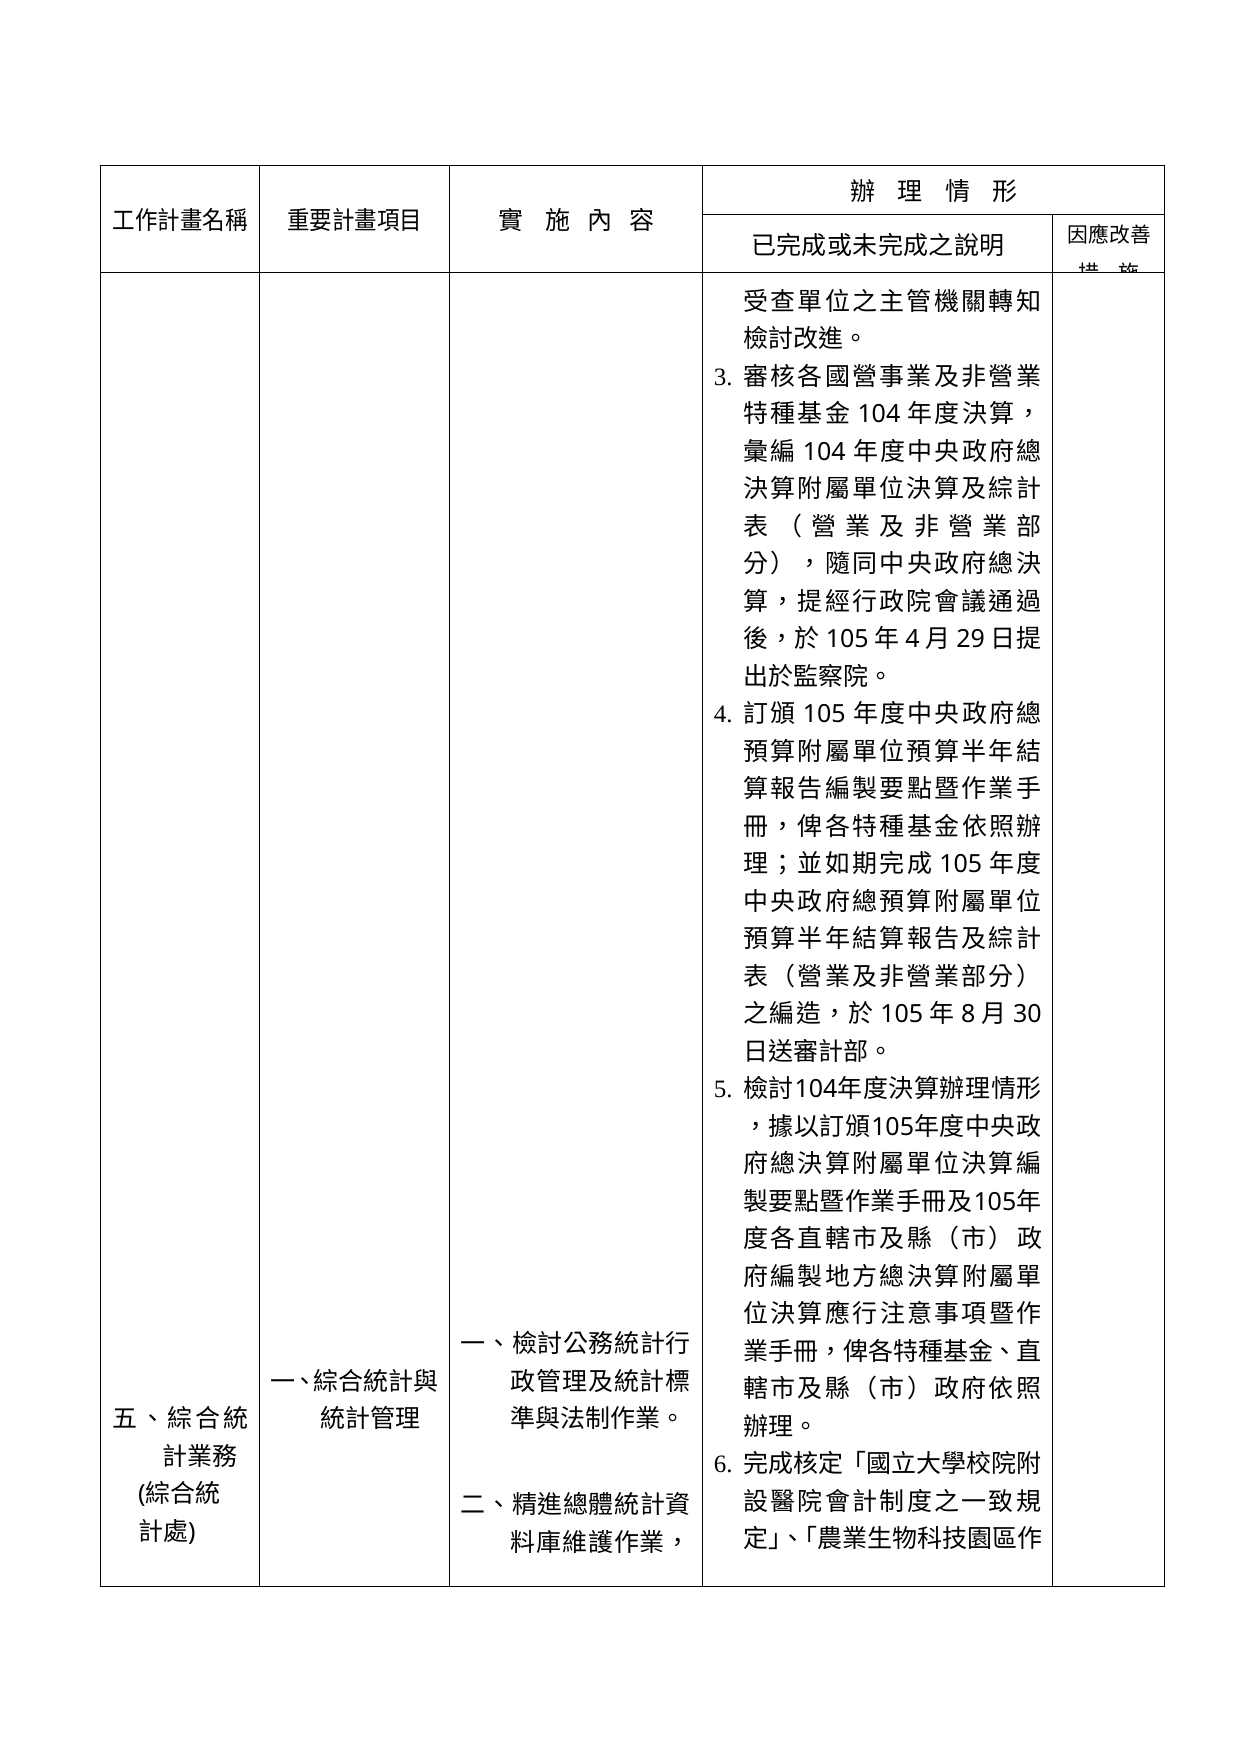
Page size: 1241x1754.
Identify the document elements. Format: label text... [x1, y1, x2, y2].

table_cell 因應改善措 施 [1053, 215, 1164, 272]
table_cell [1053, 273, 1164, 1586]
table_cell 已完成或未完成之說明 [703, 215, 1052, 272]
table_cell 一、綜合統計與統計管理 [260, 273, 449, 1586]
table_cell 一、增（修）訂內部控制相關規範，以完備整體內部控制機制。 二、辦理內部控制教育訓練，推動內部控制標竿學習。 三、督導行政院所屬各主管機關落實執行內部控制各項工作。 四、審議或備查行政院所屬各主管機關提報檢討現有內部控制作業辦理情形。 五、協助行政院所屬主管機關辦理內部控制自行評估、內部稽核，推動政府內部控制考評及獎勵作業與試辦簽署內部控制制度聲明書相關作業。 研提以前年度財政、經濟狀況之會計、統計分析資料，與增進公務及財務效能之建議。 參酌總資源供需估測趨勢，推估未來4年中程預算收支規模，核定分行各主管機關中程歲出概算額度。 依照施政方針，擬訂106年度中央政府總預算編製辦法，並依照統籌財源合理分配之原則，訂定中央及地方政府預算籌編原則。 審核中央政府各機關單位概算，彙編106年度中央政府總預算案，送立法院審議。 檢討強化總預算業務作業流程及資料庫建置等。 檢討修訂中央政府各機關單位預算執行要點。 賡續檢討改進中央對地方之補助與考核機制。 研（修）訂106年度直轄市、縣（市）地方總預算編製及單位預算執行規範，並加強對地方預算編列與執行之督導，推動辦理相關預警機制等。 編印105年度直轄市及縣（市）總預算彙編及建立歷年地方預算資料庫 (含鄉、鎭、市)，俾利分析地方財政資料等。 辦理地方災害防救經費之協助相關業務。 一、研提增進特種基金經營效能之建議，作為行政院訂定施政方針之參考。 二、擬訂國營事業計畫總綱，陳院核定後分行各事業主管機關，據以擬定其事業計畫。 三、訂頒106年度中央政府總預算附屬單位預算編製辦法、直轄市及縣(市)地方總預算附屬單位預算編製要點。 四、合理核列中央政府特種基金盈餘目標及重要投資目標等，並配合政府財政需要，妥訂盈(賸)餘繳庫額度，以增加國庫收入。 五、編製106年度中央政府總預算案附屬單位預算及綜計表(營業及非營業部分)，送請立法院審議。 六、修訂中央政府、直轄市及縣(市)附屬單位預算執行要點等相關規定，杜絕浪費，進而有效提升特種基金之經費使用效能。 七、運用特種基金歲計會計資訊管理系統共同軟體，提高基金預決算及綜計表編製作業效率。 八、賡續檢討並督促改進各特種基金預算之執行。 九、審慎規劃特種基金之設置。 十、持續檢討非營業特種基金之存續。 十一、持續推動國營事業導入國際財務報導準則，精進預算編製相關作業。 十二、持續推動自償性公共建設預算制度。 十三、加強活化特種基金之資金，並對長期虧絀之基金，持續督促積極檢討。 一、中央總會計、總決算之處理與核編 按月彙整分析中央政府各機關預算執行狀況，對於執行進度落後機關，適時督促檢討改善。 辦理105年度中央總會計事務處理。 編造104年度中央政府總決算及105年度中央政府總預算半年結算報告。 辦理中央政府各機關會計事務處理作業查核。 二、加強政府會計理論與實務之研究 辦理會計事務處理作業查核並加強內部審核，提升經費支用效能。 賡續推動政府會計研究發展 按月彙整中央政府各國營事業及非營業特種基金會計報告，對於執行進度落後基金，適時督促檢討改善。 二、編造104年度中央政府總決算附屬單位決算及綜計表（營業及非營業部分）。 三、編造105年度中央政府總預算附屬單位預算半年結算報告（營業及非營業部分）。 四、國營事業與非營業特種基金104年度決算之查核。 五、審議、核頒各基金會計制度。 一、檢討公務統計行政管理及統計標準與法制作業。 二、精進總體統計資料庫維護作業，並辦理統計業務電子化等工作。 三、編布國民幸福指數，進行國民福祉等議題分析。 四、按月編布100年基期消費者、躉售、進出口及營造工程等物價指數；進行105年基期營造工程物價指數權數結構調查作業；督導物價查價工作並改進查編技術。 五、辦理國民所得按季統計及年修正作業。 六、辦理105年與 106年總資源供需估測及各季經濟預測。 七、辦理產業關聯年表編製作業。 八、辦理服務業營運及投資概況調查。 一、辦理家庭收支調查。 二、研編綠色國民所得帳及推展地方公務統計。 一、辦理104年農林漁牧業普查臨時組織成立、人員訓練、普查訊息傳播、實地訪查、業務檢討、組織及人員考核等相關作業。 二、研訂105年工業及服務業普查實施計畫、各項細部作業方法，以及辦理試驗調查。 三、辦理人口及住宅普查專題研究、運用公務檔案進行常住人口推計研究。 四、蒐集國內外統計調查與分析資訊，建置普查及抽樣調查資料庫，加強統計資訊推廣與應用。 五、蒐集各部門資本存量資料，延伸編製國富統計時間數列資料。 六、按月提供人力資源結構、就業、失業狀況統計資訊；按年辦理人力運用相關專案調查，俾作為研訂經建計畫、人力發展及勞工政策之參考。 七、按月提供受僱員工薪資、工時及進退狀況統計結果；按年辦理受僱員工動向調查及事業人力僱用狀況調查，以供為釐訂人力與勞工政策之參考。 八、辦理統計調查之審議與管理，綜合評估現行列管統計調查辦理成效，健全調查管理制度。 九、辦理普查及中央各機關各項重要統計調查執行作業，定期蒐集經濟及社會基本資訊，以應國家建設及施政決策需要。 一、辦理主計人員基礎訓練班、會計（統計）養成訓練班、幹部培育班、領導研究班及專業研習班。 二、審查本總處暨所屬各一級主計機構年度主計人員訓練進修實施計畫。 一、辦理中央公務機關歲計會計資訊管理系統之軟體功能增修、系統維護與上線輔導工作。 二、辦理特種基金歲計會計資訊管理系統之軟體功能增修、系統維護與上線輔導工作。 三、辦理直轄市及縣市歲計會計暨財政資訊系統之功能提升、系統維護與上線輔導工作。 一、辦理國勢普查相關資訊系統建置、維運及資料等業務。 二、辦理統計調查相關資訊系統開發、增修及維運工作。 三、持續推動本總處政府開放資料相關作業。 四、辦理本總處行政業務相關資訊系統之功能增修及維運服務。 五、辦理主計人員人事及訓練資訊系統之功能增修及維運服務。 六、辦理政府內部控制相關資訊系統之功能增修及維運服務。 一、提升本總處全球資訊網(WWW)及全國主計網(eBAS)網站資訊內容與應用服務。 二、辦理本總處個人資料保護及資訊安全管理。 三、建置主計資訊系統整體維運作業平台。 四、建置主計資訊行動化應用服務。 [450, 273, 702, 1586]
table_header 重要計畫項目 [260, 166, 449, 272]
table_header 辦 理 情 形 [703, 166, 1164, 214]
table_cell 為強化政府內部控制，訂(修)頒「政府內部控制監督作業要點」、「政府內部控制聲明書簽署作業要點」及「政府內部控制共通性作業(含跨職能整合)範例製作原則」3項內部控制規範，分別供各機關及各權責機關(單位)辦理強化內部控制工作之指引。另配合前開規範訂頒及行政院內部控制推動及督導小組裁撤，逐級採取例外管理，爰停止適用「政府內部控制考評及獎勵要點」等5項規範。 為利機關辦理內部控制監督作業，於105年舉辦6場次內部控制監督作業研習班及3場次內部稽核理論及實務研習班，並協助各主管機關宣講41場次內部控制教育訓練課程，以及支援行政院人事行政總處公務人力發展中心舉辦3場次105年度種子教師研習班課程師資，另為減輕各機關實施訓練負擔，以利各機關同仁自我學習內部控制相關知能，將104年行政院強化內部控制講習課程內容轉製為數位教材，於105年3月上載行政院人事行政總處公務人力發展中心「e等公務園」網站及置放地方行政研習中心「e學中心」數位學習平台供各機關同仁點閱研習。 為強化機關內部控制，督導行政院及所屬各機關就監察院彈劾與糾正（舉）案件及審計部中央政府總決算審核報告重要審核意見等所提內部控制缺失，自行列管並督促所屬機關儘速完成改善，避免缺失事項再度發生。 為督導行政院及所屬各機關持續強化內部控制機制，籌辦完成3次行政院內部控制推動及督導小組委員會議，其中針對行政院環境保護署及原住民族委員會提報「內部控制作業落實執行情形」，以及國防部提報2次「國軍法令規定之溝通及其落實執行暨採購與財務違失改革精進作為」，提供建設性意見，俾使機關檢討策進作為更為周妥有效。 為協助機關辦理內部控制相關工作，製作「運用物有所值方法進行內部稽核範例」等4項範例，供機關參採運用。 為激勵機關落實執行內部控制工作，本總處依「政府內部控制考評及獎勵要點」完成104年度政府內部控制考評作業，共計有123個機關參與考評。考評結果核定23個獲獎機關，並擇選17個內部控制標竿學習案例，經行政院內部控制推動及督導小組第28次委員會議通過，於105年12月20日舉行頒獎典禮公開表揚獲獎機關；另將內部控制標竿學習案例，提供各機關參採各案例立意及精神，運用於後續強化內部控制機制之設計與執行。 為提升機關首長對內部控制之重視並強化自主管理，自102年起循序漸進推動各機關簽署內部控制制度聲明書，105年已順利輔導118個機關簽署104年度內部控制聲明書。另賡續擴大推動103年3月底前已完成組織調整之機關均應簽署105年度內部控制聲明書，以逐步推動行政院及所屬各級機關（構）、學校全面簽署年度內部控制聲明書，以落實機關自主管理。 依照預算法第28條規定，於籌編106年度概算前，研提以前年度財政、經濟狀況之會計、統計分析資料，與增進公務及財務效能之建議，供行政院作為決定下年度施政方針之參考。 依預算法規定，遵照施政方針訂定106年度中央政府總預算編製辦法，俾各機關依照辦理。 審核及彙編 106年度中央政府總預算案，經提報行政院院會通過後，依照預算法規定，於105年8月31日送請立法院審議。 依照預算法等有關規定，按各機關施政計畫進度，核定其105年度分配預算、104年度暨以前年度歲出保留款及其分配。 嚴密審核第一、二預備金動支案件及專案動支經費，期使預算執行更臻健全。 規定各主管機關歲出概算，除另覓有特定收入來源或屬新增促進民間參與公共建設案件之相關規劃作業經費外，均應在核定歲出概算額度範圍內檢討容納，不得超編，以落實歲出額度制之相關作業機制，及加強對民間參與公共建設之鼓勵與促進規劃之要求。 賡續檢討預算科目、共同性費用標準及機關單位分級等項目，以精進預算編製作業。 參酌總資源供需估測趨勢，確立106年度中央政府總預算案歲出規模，並按上開106年度預算案數據為基礎及未來經濟發展情勢檢討，推估未來4年中程歲出概算額度，以期達成縮減歲入歲出差短及有效控制舉債額度之目標。 完成106年度一般性補助款分配事宜，並依地方制度法第87條之3規定，賡續編列保障財源補助40億元，以保障各地方政府獲配財源不低於改制基準年103年度之相同基礎水準。又為紓解地方政府財政壓力，增裕地方歲入財源，以改善地方財務結構，106年度賡續增編平衡預算補助經費245億元。故106年度中央對地方政府整體協助財源合共4,908億元，較上年度相同基礎增加19億元，約增0.4%。 依據「中央及地方政府預算籌編原則」規定，訂定106年度直轄市及縣（市）地方總預算編製要點、直轄市及縣（市）單位預算執行要點、直轄市預算共同性費用編列基準等相關規定，並完成縣（市）總預算編製、縣(市)單位預算執行作業手冊。 依據本總處對地方預算編列及執行預警項目表規定，完成並持續精進對地方105年度總預算、104年度追加（減）預算後之檢核、查證、督導、考核，與對地方106年度總預算案籌編階段及審議期間事前預警作業。 為瞭解地方財政實況，作為政策制定參考，於105年度直轄市、縣（市）總預算完成法定程序後，將相關預算資料予以彙整，完成「各直轄市及縣（市）總預算彙編」。 依據「中央對各級地方政府重大天然災害救災經費處理辦法」規定，完成105年對地方政府有關0206震災、6月豪雨、尼伯特風災、莫蘭蒂、馬勒卡及梅姬風災、10月豪雨、11月豪雨等救災經費協助工作。 研提增進特種基金效能之建議，作為行政院訂定106年度施政方針之參考。 依據行政院施政方針，配合國家建設計畫，訂定106年度國營事業計畫總綱，經陳報行政院核定後，分行各事業主管機關，據以擬定其主管範圍內之事業計畫。 訂定106年度中央政府總預算附屬單位預算編製辦法及共同項目編列作業規範（營業及非營業部分），俾各特種基金依照辦理。依「中央及地方政府預算籌編原則」規定，訂頒「106年度直轄市及縣(市)地方總預算附屬單位預算編製要點」，俾各直轄市、縣(市)政府編製附屬單位預算之遵循。 核列106年度特種基金之盈餘及繳庫數，以及重要投資目標。 審核及彙編106年度中央政府總預算案附屬單位預算及綜計表（營業及非營業部分），經提報行政院院會通過後，依照預算法規定，於105年8月31日隨同中央政府總預算案，送立法院審議。 修訂「中央政府附屬單位預算執行要點」及「直轄市及縣(市)附屬單位預算執行要點」等相關規定。 運用網際網路傳輸系統傳送106年度預算，簡化預算編審作業流程及縮短預算編製時程。 複核各基金105年度第1期及第2期實施計畫及收支估計表。 專案派員實地訪查特種基金，研提具體建議送主管機關作為督促所屬基金改善營運，以加強預算之執行，及對基金業務深入瞭解，俾對嗣後審核預算或承辦相關業務有所助益。 持續檢討非營業特種基金之設立及存續。 賡續以IFRSs為基礎，編製國營事業106年度預算案及綜計表，並於105年8月31日送請立法院審議。 持續推動「自償性公共建設預算制度實施方案」。 審查106年度附屬單位預算案，對於長期虧絀之特種基金提出建議改進事項，請主管機關妥為研處，以避免不經濟支出，減少其虧損。 按月彙編中央政府總預算收支執行狀況，並適時函請各主管機關督導加速完成及強化各項待執行計畫預算績效。 會同主管機關擇取衛生福利部及所屬、勞動部及所屬機關依規定辦理104年度決算實地查核，有關查核結果所提建議改善事項並已分行受查單位之主管機關轉知檢討改進。 審核各機關104年度決算（包含主管決算、單位決算），並與國庫收支報告勾稽相符後，彙編104年度中央政府總決算，經行政院會議通過後，於105年4月29日提出於監察院。 訂頒105年度中央政府總預算半年結算報告編製要點暨作業手冊及105年度各直轄市及縣（市）政府編製各類半年結算報告應行注意事項暨作業手冊，俾各機關、直轄市及縣（市）政府依照辦理；並如期完成105年度中央政府總預算半年結算報告之編造，於105年8月30日送審計部。 檢討104年度決算辦理情形，據以訂頒105年度中央政府總決算編製要點暨作業手冊及105年度各直轄市及縣（市）政府編製地方總決算應行注意事項暨作業手冊，俾各機關、直轄市及縣（市）政府依照辦理。 辦理「內部審核研習班第75至78期」專業訓練，以提升會計同仁內部審核之素養。 為精進我國政府會計，近年來經蒐整研析參採國際資料等，研訂公務機關會計制度一致規定及統一建置系統等，經請中央各機關試辦全面雙軌驗證增進周妥性等，自105年度起實施新制度。 賡續為完備中央整體會計規制，經參採國際政府會計理論及實務發展等，研（修）訂政府會計公報共計12號，以及中央總會計制度，均於105年11月1日函頒實施。 為協助地方政府推進會計革新，經請各地方政府依會計法第18條規定研訂地方新會計制度，於105年3月底前完成核定22市縣普通公務單位會計制度之一致規定、105年12月26日核定臺北市總會計制度。 按月審核各國營事業及非營業特種基金會計報告，並彙編其預算收支執行狀況月報表及預算執行總表。 會同主管機關擇取台灣糖業股份有限公司、行政院國家科學技術發展基金、國立臺南大學校務基金及國立高雄餐旅大學校務基金依規定辦理104年度決算實地查核，有關查核結果所提建議改善事項並已分行受查單位之主管機關轉知檢討改進。 審核各國營事業及非營業特種基金104年度決算，彙編104年度中央政府總決算附屬單位決算及綜計表（營業及非營業部分），隨同中央政府總決算，提經行政院會議通過後，於105年4月29日提出於監察院。 訂頒105年度中央政府總預算附屬單位預算半年結算報告編製要點暨作業手冊，俾各特種基金依照辦理；並如期完成105年度中央政府總預算附屬單位預算半年結算報告及綜計表（營業及非營業部分）之編造，於105年8月30日送審計部。 檢討104年度決算辦理情形，據以訂頒105年度中央政府總決算附屬單位決算編製要點暨作業手冊及105年度各直轄市及縣（市）政府編製地方總決算附屬單位決算應行注意事項暨作業手冊，俾各特種基金、直轄市及縣（市）政府依照辦理。 完成核定「國立大學校院附設醫院會計制度之一致規定」、「農業生物科技園區作業基金會計制度」、「食品安全保護基金會計制度」、「桃園機場保全股份有限公司會計制度」、「營建建設基金會計制度」、「家庭暴力及性侵害防治基金會計制度」、「水汙染防治基金會計制度」、「溫室氣體管理基金會計制度」及「反托拉斯基金會計制度」等9本基金會計制度。 辦理統計法研修作業，完成各機關報送預告統計資料發布時間表之審查，並督導各機關依預告資料時間發布資料。 完成總體統計資料庫交通統計領域維護與精進作業。 完成「物價網路查報與管理系統委外建置案」第1期交付項目審查作業。 編布我國105年國民幸福指數。 辦理社會福祉議題分析，刊載於國民幸福指數年報及國情統計通報。 出版「性別圖像」中、英文版手冊，並完成性別統計專刊電子書，供各界參用。 按月編布100年基期各項物價指數，並上載物價統計月報電子書供各界參用。 督導及考核縣市政府主計處消費者及營造工程物價查價作業。 委外辦理105年基期營造工程物價指數權數結構調查，依規劃進度完成104年營造工程工料投入成本調查。 按月調查倉儲、銀行手續費、證券、產險及壽險等服務價格資料，並蒐集批發、零售、運輸、住宿、餐飲、電信、銀行利差、健康及傷害險、不動產經紀、教育、醫療保健、運動、娛樂及休閒與其他服務等服務業價格資料，按季試編指數。 辦理完成104年第4季至105年第3季國民所得初步統計，以及國民所得103年及104年修正作業，並編製國民所得統計年報，供各界參用。 完成總資源供需估測及各季經濟預測，除併入中央政府總預算案送立法院參考外，並公布供外界參用。 完成103至104年產業關聯年表編製作業，並上載本總處網站，提供外界參用。 依104年調查之經驗及縣市意見，檢討調查問項，精進線上填報系統、抽樣及推估方法等，完成104資料年調查結果編製，並提供國民所得年修正參考。 完成104年家庭收支調查報告，相關統計結果業經本總處國民所得統計評審會審議通過，正式對外發布。 完成政府實物給付對所得分配之改善效果估算作業。 完成104年綠色國民所得帳編製報告，並將編製結果摘要併入106年度中央政府總預算案送立法院，並提供政府施政及各界參考。 完成地方政府應用統計分析推動策略研商會議及相關業務訪視作業，提升地方公務統計效能。 完成統計年鑑之編印，提供各界應用。 完成104年農林漁牧業普查各項前置工作、實地訪查、資料處理、組織及人員考核等相關作業，並編製初步統計結果表，供為後續農業政策制定之參考。 完成105年工業及服務業普查實施計畫及各項細部作業方法與要點，並分行中央各有關機關及地方政府實施；另完成第2次試驗調查與抽樣調查對象判定及名冊整編作業。 完成人口及住宅普查專題研究，持續運用公務檔案精進常住人口推計方法與技術。 持續蒐集世界主要國家普查及抽樣調查統計資訊，完成工商母體資料庫建置及更新作業，以廣泛提供各界應用，提升統計調查之應用層面。 編製完成「103年國富統計報告」，供為施政與研究之參據。 已按月辦理人力資源調查，按年辦理人力運用調查及附帶專案調查，並編印報告或電子書提供各界應用，以增廣統計用途。 已按月辦理受僱員工薪資調查並編製生產力統計、按年辦理受僱員工動向調查及事業人力僱用狀況調查，並編印相關報告及製作電子書，提供各界應用。 辦理各機關統計調查之審議與管理，以提升調查品質，並降低受訪者填報負荷。 辦理中央各機關國家重要統計調查，維持定期指標之編布，發揮政府統計功能。 辦理主計人員訓練班12個班次及專業研習班49個班次，合計61個班次，訓練2,548人次，各項班次如下列： 基礎訓練班：最近2年內，經由考試分發或首次由非主計機構轉任之新進主計人員為調訓對象，計辦理9期，訓練2週。 養成訓練班：以實授薦任第7或第8職等主管及實授薦任第7職等非主管人員為對象，辦理1期，訓練4週。 幹部培育班：以實授薦任第9職等非主管人員及縣市政府薦任第8職等主管人員為調訓對象，辦理1期，為期4週。 領導研究班：以各一級主計機構主辦人員及部分主計處副處長為調訓對象，辦理1期，為期2日。 專業研習班：對在職主計人員施以1週以內之會（統）計等相關領域之專業訓練，計辦理中央各部會與地方政府補助及考核制度研習班第17期、公務預算執行研習班第9期、政府內部控制作業管理系統研習班第17期、財務規劃研習班第12-13期、主計人事業務研習班第31-33期、地方歲計人員研習班第22-23期、附屬單位預算研習班第5期、計畫評估及預算編審研習班第13期、政府會計公報及中央政府普通公務單位會計制度研習班第3-4期、公務預算研習班第20-21期、內部控制及研考業務研習班第4期、地方政府特種基金預算編審與執行研習班第9期、內部審核研習班第75-78期、稽核理論及實務研習班第15-17期、非營業特種基金歲計會計資訊管理系統研習班第6期、基層統計調查網人員研習班第26期、主計資訊業務研習班第9-10期、統計應用分析研習班第11期、物價調查實務研習班第9期、105年度「主計資訊應用研討會」、中央政府特種基金預算編審與執行研習班第13期、資訊分析工具會計實務應用研習班第4期、資訊分析工具統計實務應用研習班第4期、「新版GBA」種子教師與系統諮詢顧問人員培訓班第31-40期、R軟體實作應用研習班第1期、內部講師培訓研習班第2期、104年農林漁牧業普查講師及督導員研習會、106年度資訊預算審核業務研討會，共計49個班次。 為配合主計人員職務層級及專業需求給予訓練，以提升人力素質，並提供多元學習及進修管道，提供主計人員終身學習機會，培養與時俱進、前瞻創新的優質主計人力，以提升整體主計體系之服務效能，由本總處各一級主計機構研訂105年度舉辦研習班別及進修情形，俾據以研訂全國主計人員年度訓練進修實施計畫。 105年度計51個主計機構提報163個研習班次，經本總處於104年10月27日審查竣事，並依據審查結果訂定105年度主計人員訓練進修實施計畫，於104年11月13日函送本總處及各一級主計機構依年度計畫辦理各項訓練研習班。 辦理政府歲計會計資訊系統（GBA）、主計資訊管理系統（DGA）之功能增修及維運服務，提供各機關歲計會計資訊服務，協助本總處及中央政府各公務機關如期如質完成106年度總預算案、105年度法定預算、105年度各月會計月報、105年度總預算半年結算、104年度總決算等作業，迅速正確編製與彙總各式報表。 因應新中央政府普通公務單位會計制度之一致規定自105年1月起正式實施，全面推動新版政府歲計會計資訊管理系統（新版GBA系統）正式上線作業，順利銜接新、舊制度及系統，持續調整系統架構、提升執行效能。並依據政府會計發展規劃及各機關所提精進建議逐步完備系統功能，有效提升主計工作之品質與效率。另為協助各機關順利使用新版GBA系統完成相關作業，共計辦理30場次種子教師與系統諮詢顧問人員培訓課程，俾利使用者熟悉年度開關帳、保留及出納管理業務流程及系統操作。 辦理主計資訊系統整合諮詢服務，持續深化服務績效，提升系統服務品質。 辦理營業基金歲計會計資訊管理系統（PBA）、非營業特種基金歲計會計資訊管理系統（NBA）之軟體功能增修、系統維運服務，協助本總處及中央各特種基金順利完成106年度總預算案附屬單位預算、105年度會計月報、半年結算報告及104年度總決算附屬單位決算等作業，迅速正確彙編各式附屬單位及綜計報表，且同步產生立法院及審計部所需之電子檔，有效提升中央特種基金歲計會計作業品質與效率。 為整合主計資訊資源，節省政府整體系統維運成本，推動特種基金歲計會計系統共用服務，協助行政院民營化基金與內政部警消基金順利完成NBA會計事務系統上線作業。 為持續精進特種基金歲計會計報告品質及有用性，辦理「特種基金XBRL財務報導交換標準之研究」，以作為特種基金歲計會計文書電子化及資料開放服務發展之參考。 辦理直轄市及縣市歲計會計暨財政資訊系統維運服務，協助縣市順利完成106年度總預算案、105年度會計月報、半年結算報告及104年度總決算單位決算等作業。 將22個縣市之系統導至本總處集中維運環境運作，節省縣市個別建置及維運成本，有效提升系統穩定性及執行效能。 推動縣市憑單線上簽核系統，完成台南市、連江縣、新竹市及基隆市正式上線，目前已推廣6縣市954個機關上線使用。 配合104年農林漁牧業及105年工業及服務業普查期程，籌辦完成資訊業務計有： 因應普查需用地址資料量龐大，運用「共通性普抽查地址正規化系統」，完成全國地址整理作業。 運用「普查高速列印檔產製環境」，產製農林漁牧業普查調查名冊、工業及服務業試驗調查名冊、普查區劃分街道範圍一覽表冊等大量文件。 為減輕地區行政負擔，並配合105年工業及服務業普查新增需求，開發完成「普查行政作業管理系統」，有效控制普查進度，使行政作業一致化、標準化。 開發建置「共通性普查資料檢誤系統」，建立普查資料檢誤標準化程序及工商普查推計與攤計功能。實作各業別檢誤推計與攤計作業。 增修「普抽查統計結果表編製作業系統」，實作農林漁牧業普查各業別報告並簡化編表作業程序，優化功能。 辦理105年受僱員工動向調查、受僱員工薪資調查、事業人力僱用狀況調查等網路填報系統增修及維運工作。 因應政府資料開放推動政策，本總處累計提供歲計、會計及統計範圍1023項資料集，超越年度目標，瀏覽逾65萬人次。 為提升我國於國際組織資料開放評比排名，完成開放資料精進措施。 辦理本總處行政知識網(AKM)功能增修及維運服務，完成差勤電子表單系統改版作業。 配合公文檔管相關法令修訂及實務作業需要，持續增修公文檔管系統功能，另新增支援開放文件ODF格式，以達成政府開放文件標準格式之推動政策。 推動本總處內部行政事務管理電子化作業，擇短程車資、國內出差旅費及部分小額採購等3項目，辦理電子發票電子報支試辦作業，並完成政府歲計會計資訊管理系統介接及劃撥入戶付款機制。 為提升主計人力管理效益，整合主計人事相關服務，持續辦理「主計人員人事相關應用系統」(PMSWEB)增修及維運服務，並完成主計員額管理系統，提供本總處及主計機構即時掌握主計員額變動情形。 辦理主計訓練資訊系統增修，以維使用機關操作便利性，有效提升行政效能。 為強化薪給作業內控機制及發揮共通系統效能，辦理「薪資管理系統」增修及推廣作業。另為配合行政院推動內部控制制度，增修維護與推廣「政府內部控制作業管理系統」，提供政府機關使用，撙節系統開發經費及達到系統共享之綜效。 因應行動化趨勢，完成本總處WWW網站響應式設計，並於105年度正式上線。另完成後台管理功能改版，提升資料上稿、檔案上傳及資料開放作業之方便性與安全性。 為強化本總處資訊安全作為，並精進資訊安全暨個人資料保護管理制度，持續辦理本總處資安暨個資盤點、風險評鑑、稽核、矯正預防、教育訓練及營運持續計畫演練等活動，並於本年底通過複驗，維持全總處國際標準組織ISO27001新版驗證有效性。導入個人資料去識別化作業程序，以家庭收支調查資料，進行個人資料去識別化驗證作業，取得國家標準CNS29100認證，以確保本總處個人資料保護及管理落實推動。 持續提供主計資訊系統整體維運平台軟硬體資源及維運服務，以提升資訊系統服務品質，另汰換對外服務之老舊網路及資安設備，以提升本總處網路對外服務效能，並有效強化資訊安全。 賡續推展行動化應用服務「統計隨身GO」功能，新增三大普查資訊查詢，並提供檢索服務，精進APP服務資料之豐富性。 [703, 273, 1052, 1586]
table_header 實 施 內 容 [450, 166, 702, 272]
table_cell 一般行政 (綜合規劃處) 中央總 預算核 編及執 行 (公務預 算處) 三、特種基金預算核編及執行 (基金預 算處) 會計及決算業務 (會計決 算處) 五、綜合統計業務 (綜合統 計處) 六、國勢普查業務(國勢普查處) 七、主計訓練業務 (人事處) 八、主計資訊業務 (主計資訊處) [101, 273, 259, 1586]
table_header 工作計畫名稱 [101, 166, 259, 272]
